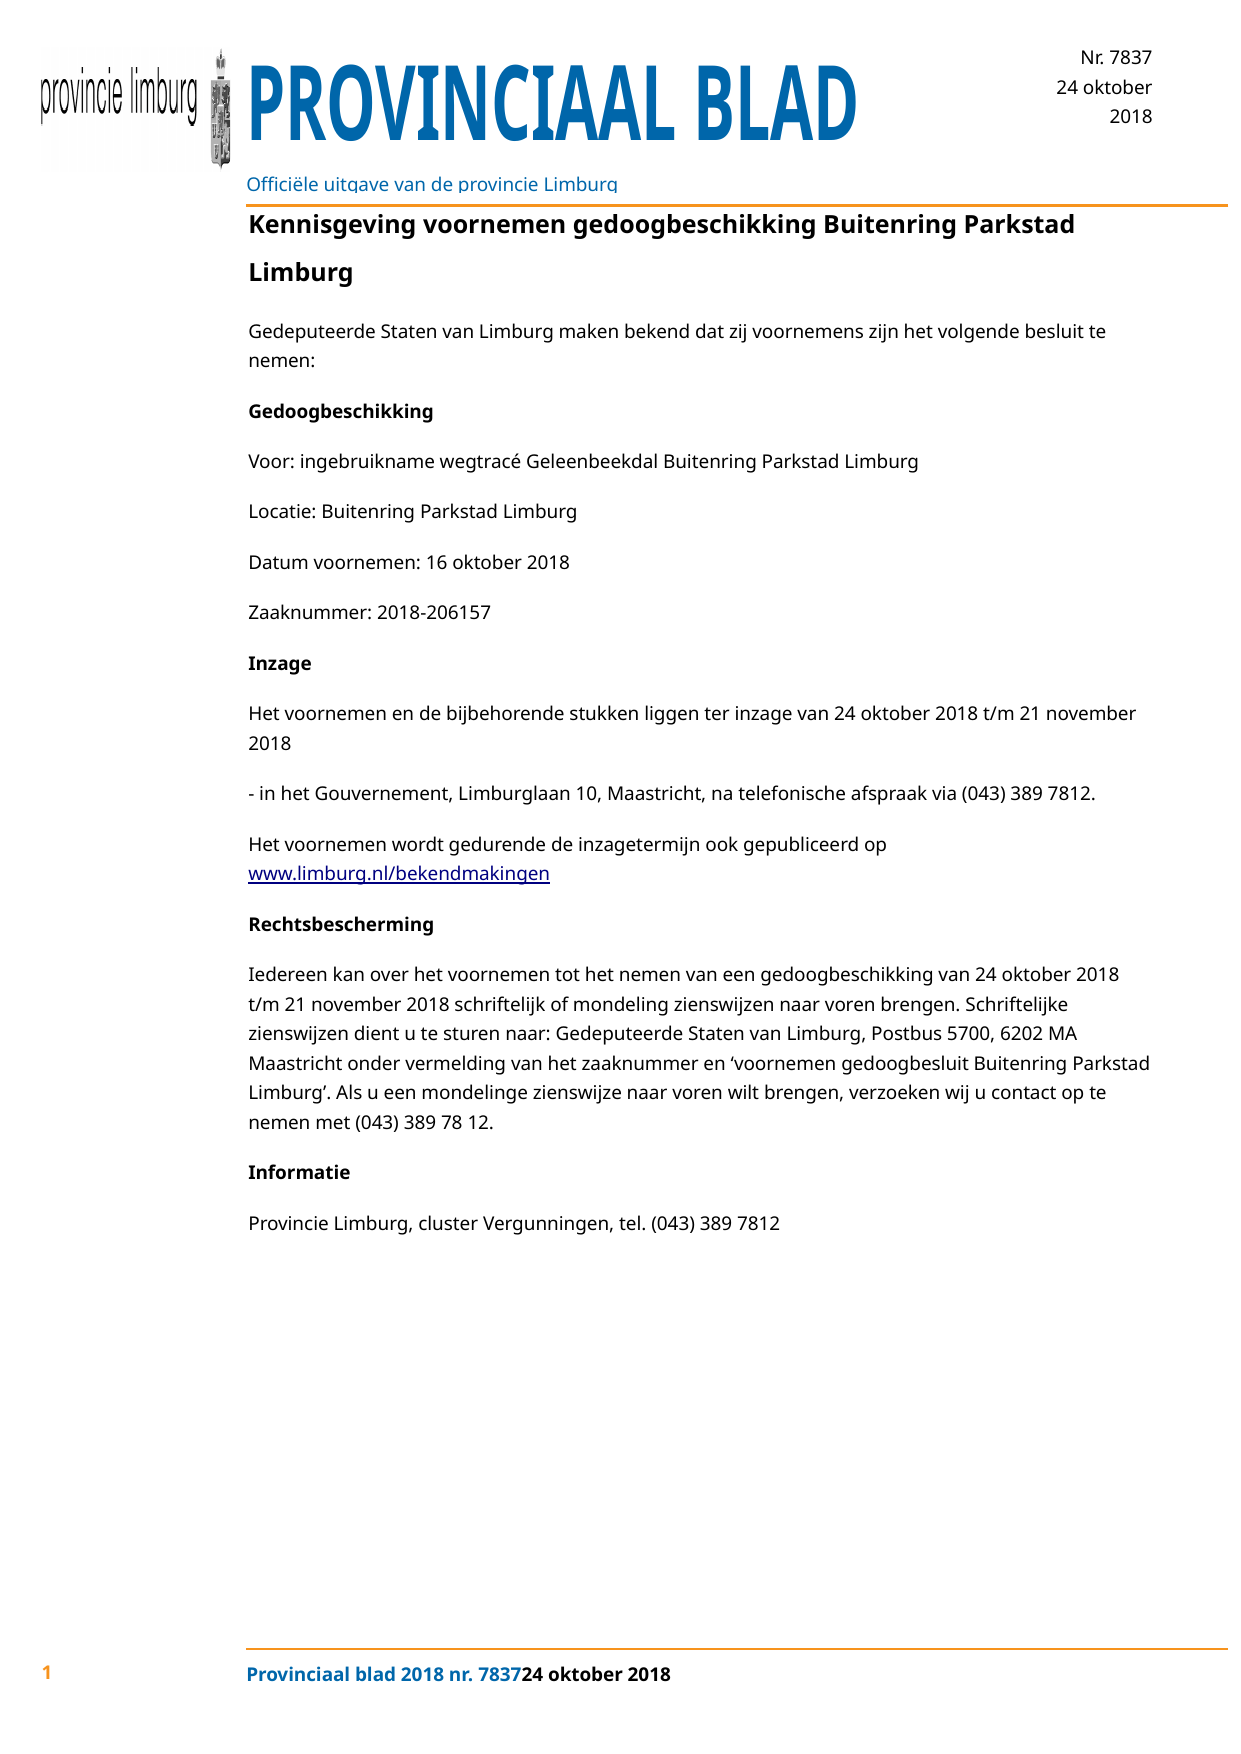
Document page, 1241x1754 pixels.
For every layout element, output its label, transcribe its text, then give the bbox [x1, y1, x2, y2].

text Gedeputeerde Staten van Limburg maken bekend dat zij voornemens zijn het volgende besluit te nemen: [248, 318, 1152, 373]
text Voor: ingebruikname wegtracé Geleenbeekdal Buitenring Parkstad Limburg [248, 448, 1152, 474]
picture [41, 47, 231, 172]
text Provincie Limburg, cluster Vergunningen, tel. (043) 389 7812 [248, 1210, 1152, 1236]
text Het voornemen wordt gedurende de inzagetermijn ook gepubliceerd op www.limburg.nl/bekendmakingen [248, 831, 1152, 886]
text Het voornemen en de bijbehorende stukken liggen ter inzage van 24 oktober 2018 t/m 21 november 2018 [248, 700, 1152, 756]
text Locatie: Buitenring Parkstad Limburg [248, 499, 1152, 524]
text Rechtsbescherming [248, 911, 1152, 937]
text Kennisgeving voornemen gedoogbeschikking Buitenring Parkstad Limburg [248, 207, 1152, 288]
text Gedoogbeschikking [248, 398, 1152, 424]
text Informatie [248, 1159, 1152, 1185]
text Inzage [248, 650, 1152, 676]
text Datum voornemen: 16 oktober 2018 [248, 549, 1152, 575]
text - in het Gouvernement, Limburglaan 10, Maastricht, na telefonische afspraak via (043) 389 7812. [248, 780, 1152, 806]
text Iedereen kan over het voornemen tot het nemen van een gedoogbeschikking van 24 oktober 2018 t/m 21 november 2018 schriftelijk of mondeling zienswijzen naar voren brengen. Schriftelijke zienswijzen dient u te sturen naar: Gedeputeerde Staten van Limburg, Postbus 5700, 6202 MA Maastricht onder vermelding van het zaaknummer en ‘voornemen gedoogbesluit Buitenring Parkstad Limburg’. Als u een mondelinge zienswijze naar voren wilt brengen, verzoeken wij u contact op te nemen met (043) 389 78 12. [248, 961, 1152, 1135]
text Zaaknummer: 2018-206157 [248, 599, 1152, 625]
